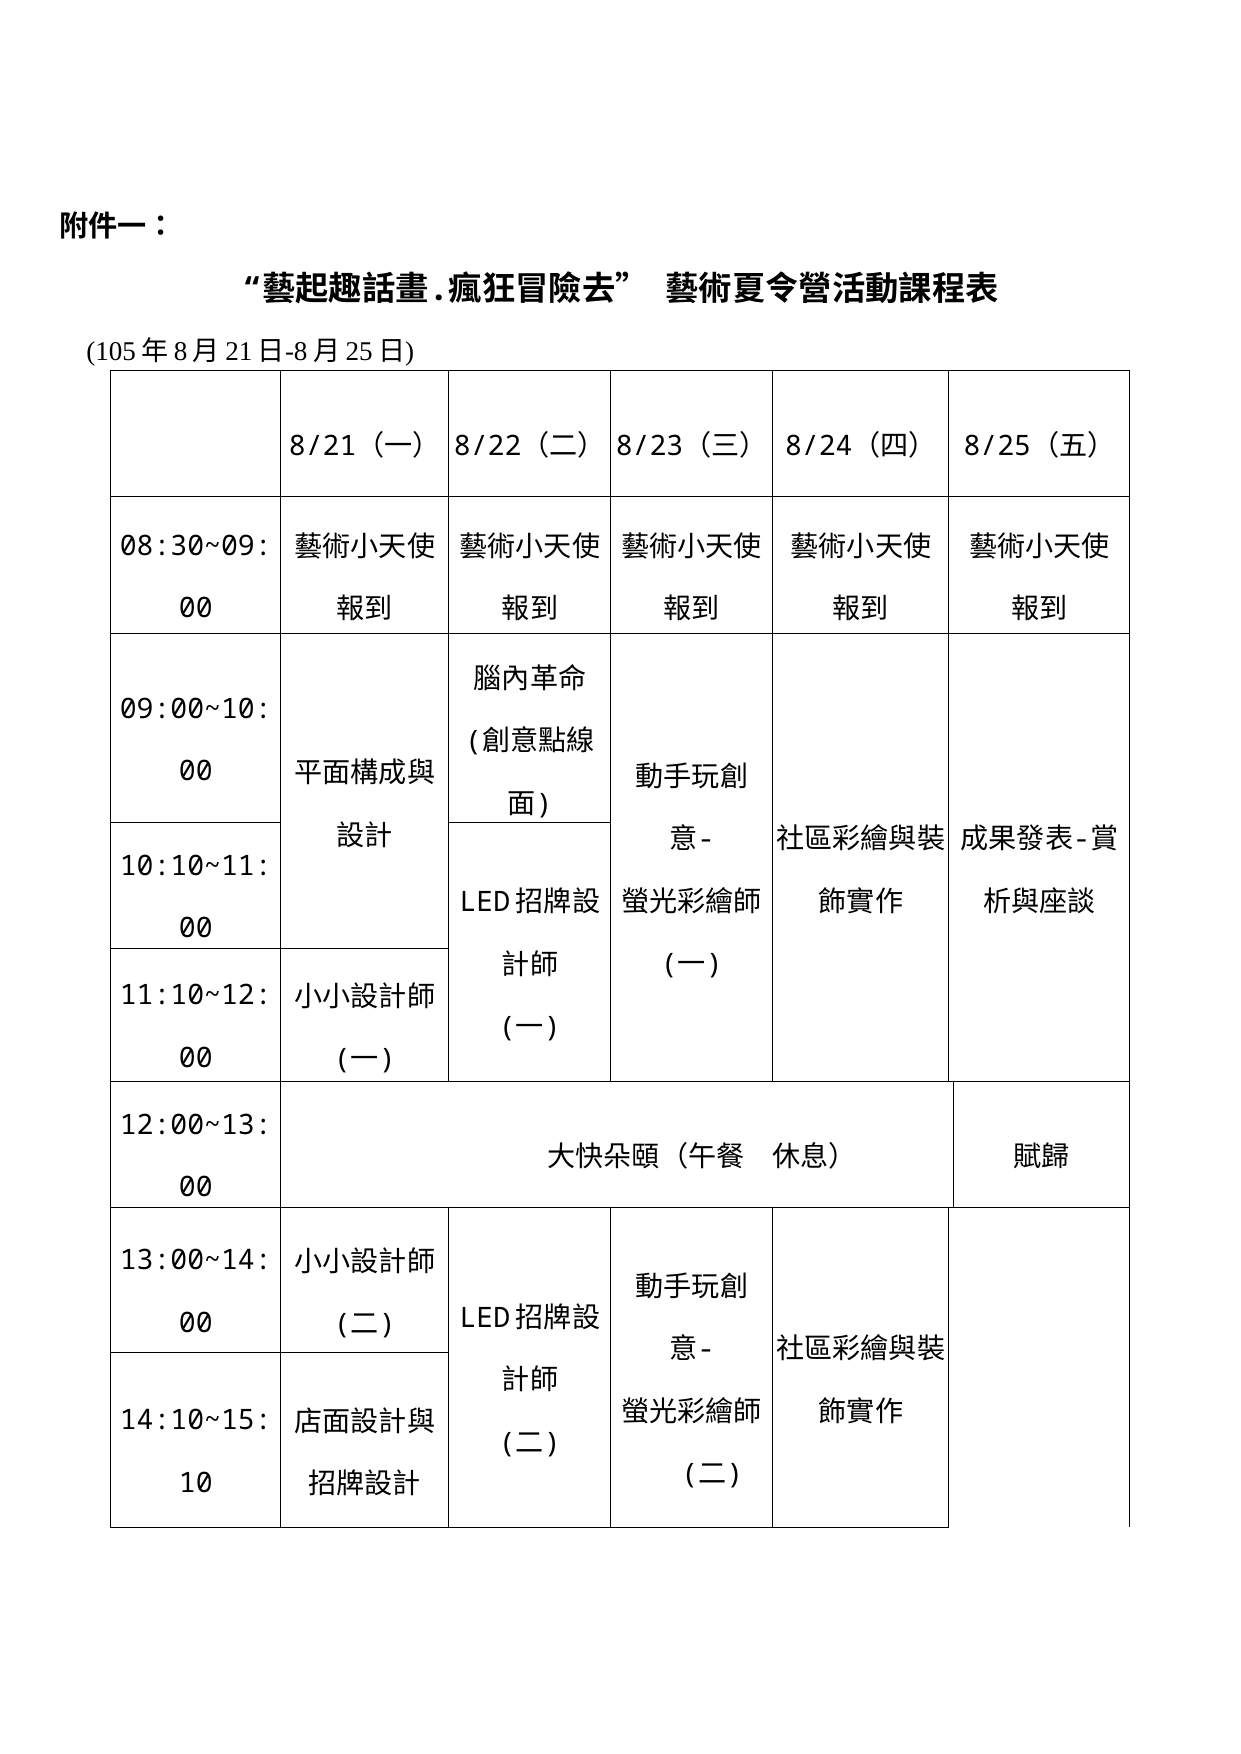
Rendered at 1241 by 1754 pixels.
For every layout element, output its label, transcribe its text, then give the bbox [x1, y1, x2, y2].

table_cell 小小設計師 (二) [281, 1208, 448, 1352]
table_cell 08:30~09:00 [111, 497, 280, 633]
table_cell 店面設計與招牌設計 [281, 1353, 448, 1527]
table_header 8/23（三） [611, 371, 772, 496]
table_header 8/25（五） [949, 371, 1129, 496]
table_cell 動手玩創意- 螢光彩繪師 (二) [611, 1208, 772, 1527]
table_cell LED招牌設計師 (一) [449, 823, 610, 1081]
table_cell 動手玩創意- 螢光彩繪師 (一) [611, 634, 772, 1081]
table_cell 14:10~15:10 [111, 1353, 280, 1527]
table_cell 社區彩繪與裝飾實作 [773, 1208, 948, 1527]
table_cell 12:00~13:00 [111, 1082, 280, 1207]
table_cell LED招牌設計師 (二) [449, 1208, 610, 1527]
table_cell 藝術小天使報到 [611, 497, 772, 633]
text (105年8月21日-8月25日) [59, 307, 1181, 369]
table_header 8/24（四） [773, 371, 948, 496]
table_cell 大快朵頤（午餐 休息） [281, 1082, 953, 1207]
table_cell 09:00~10:00 [111, 634, 280, 822]
table_cell 腦內革命 (創意點線面) [449, 634, 610, 822]
text 附件一： [59, 182, 1181, 244]
table_cell 藝術小天使 報到 [949, 497, 1129, 633]
table_header [111, 371, 280, 496]
table_cell 10:10~11:00 [111, 823, 280, 948]
table_cell 成果發表-賞析與座談 [949, 634, 1129, 1081]
table_header 8/21（一） [281, 371, 448, 496]
text “藝起趣話畫.瘋狂冒險去” 藝術夏令營活動課程表 [59, 244, 1181, 307]
table_cell 小小設計師 (一) [281, 949, 448, 1081]
table_cell 平面構成與設計 [281, 634, 448, 948]
table_cell [949, 1208, 1129, 1527]
table_cell 藝術小天使 報到 [773, 497, 948, 633]
table_cell 藝術小天使報到 [449, 497, 610, 633]
table_cell 藝術小天使報到 [281, 497, 448, 633]
table_header 8/22（二） [449, 371, 610, 496]
table_cell 13:00~14:00 [111, 1208, 280, 1352]
table_cell 社區彩繪與裝飾實作 [773, 634, 948, 1081]
table_cell 11:10~12:00 [111, 949, 280, 1081]
table_cell 賦歸 [954, 1082, 1129, 1207]
